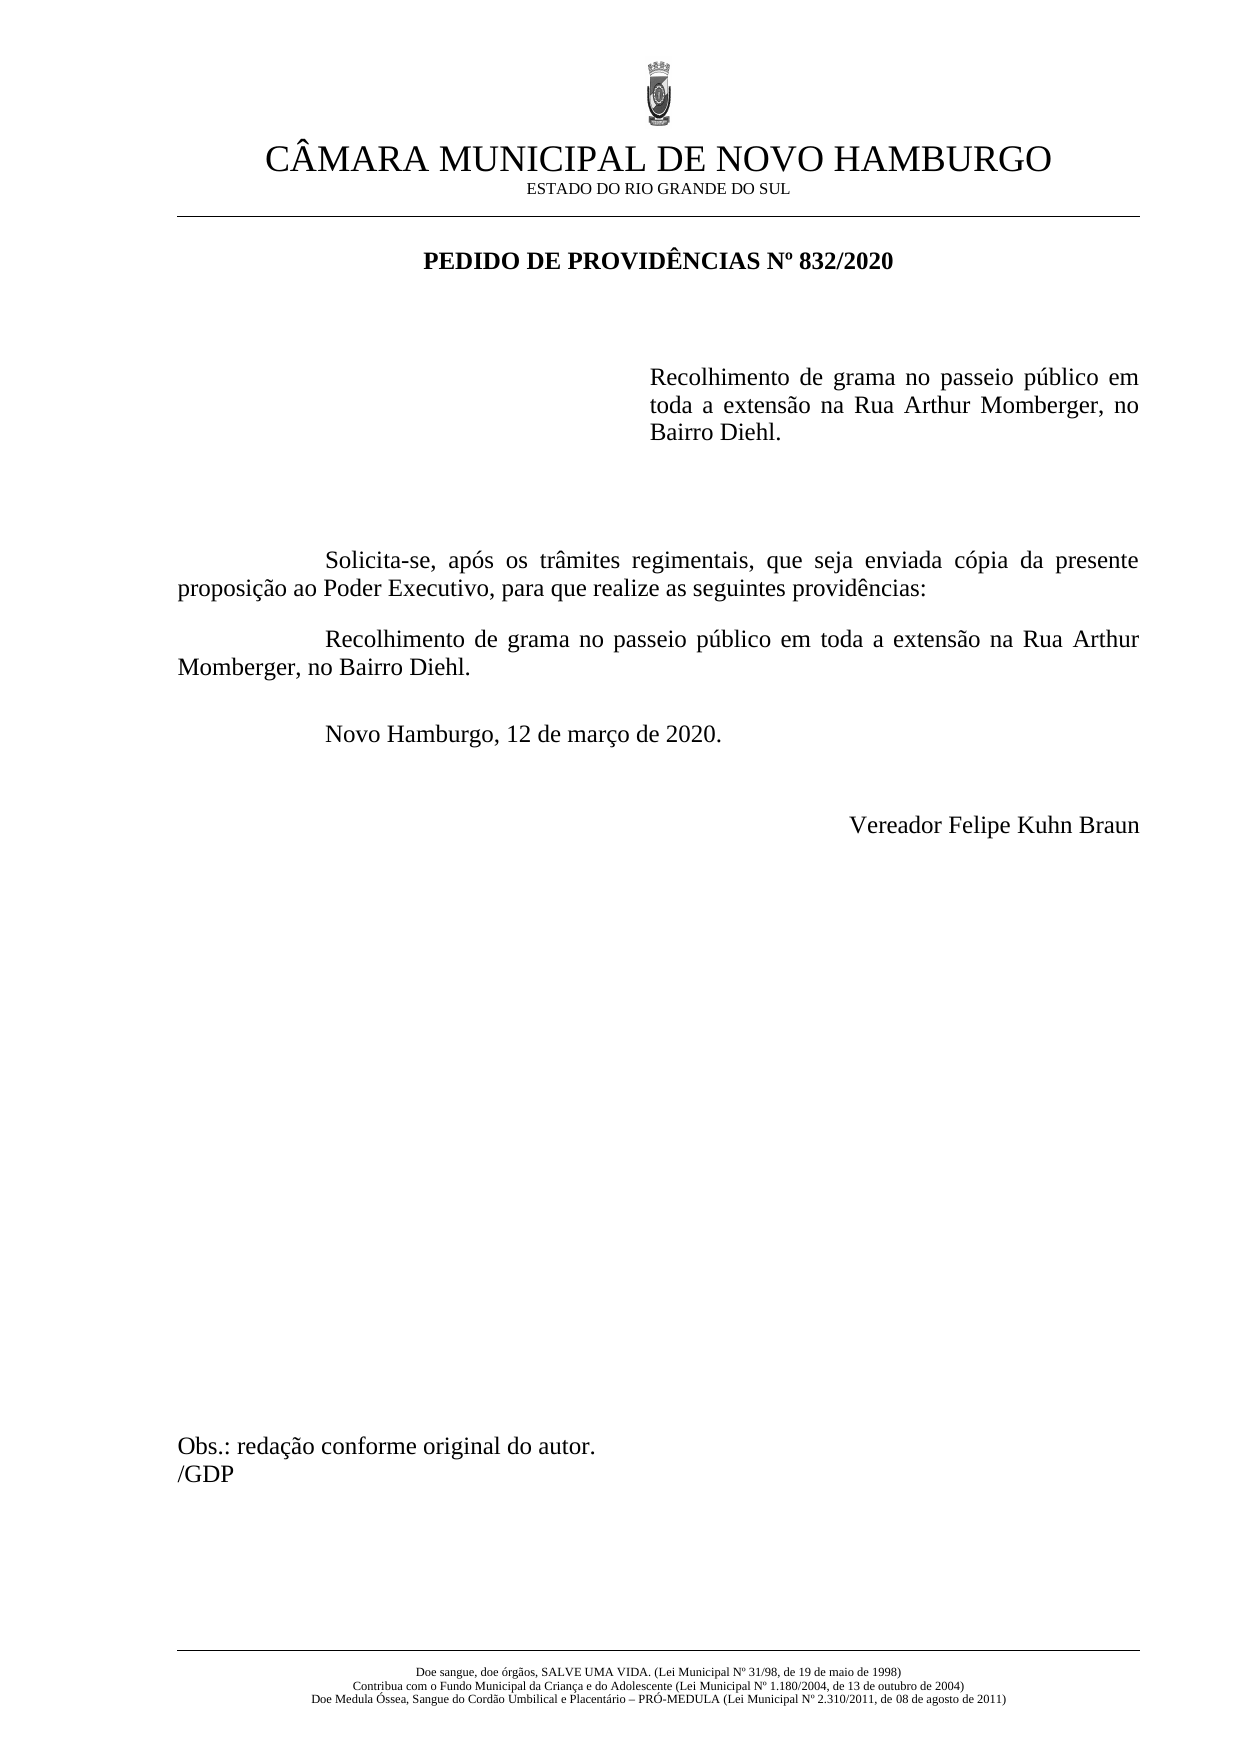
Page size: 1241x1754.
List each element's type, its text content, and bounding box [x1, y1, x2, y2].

text Novo Hamburgo, 12 de março de 2020. [177, 720, 1140, 748]
text Solicita-se, após os trâmites regimentais, que seja enviada cópia da presente proposição ao Poder Executivo, para que realize as seguintes providências: [177, 546, 1140, 602]
text PEDIDO DE PROVIDÊNCIAS Nº 832/2020 [177, 247, 1140, 274]
text /GDP [177, 1460, 1140, 1488]
text Recolhimento de grama no passeio público em toda a extensão na Rua Arthur Momberger, no Bairro Diehl. [649, 363, 1140, 446]
text Vereador Felipe Kuhn Braun [177, 811, 1140, 839]
text Recolhimento de grama no passeio público em toda a extensão na Rua Arthur Momberger, no Bairro Diehl. [177, 625, 1140, 681]
text Obs.: redação conforme original do autor. [177, 1432, 1140, 1460]
